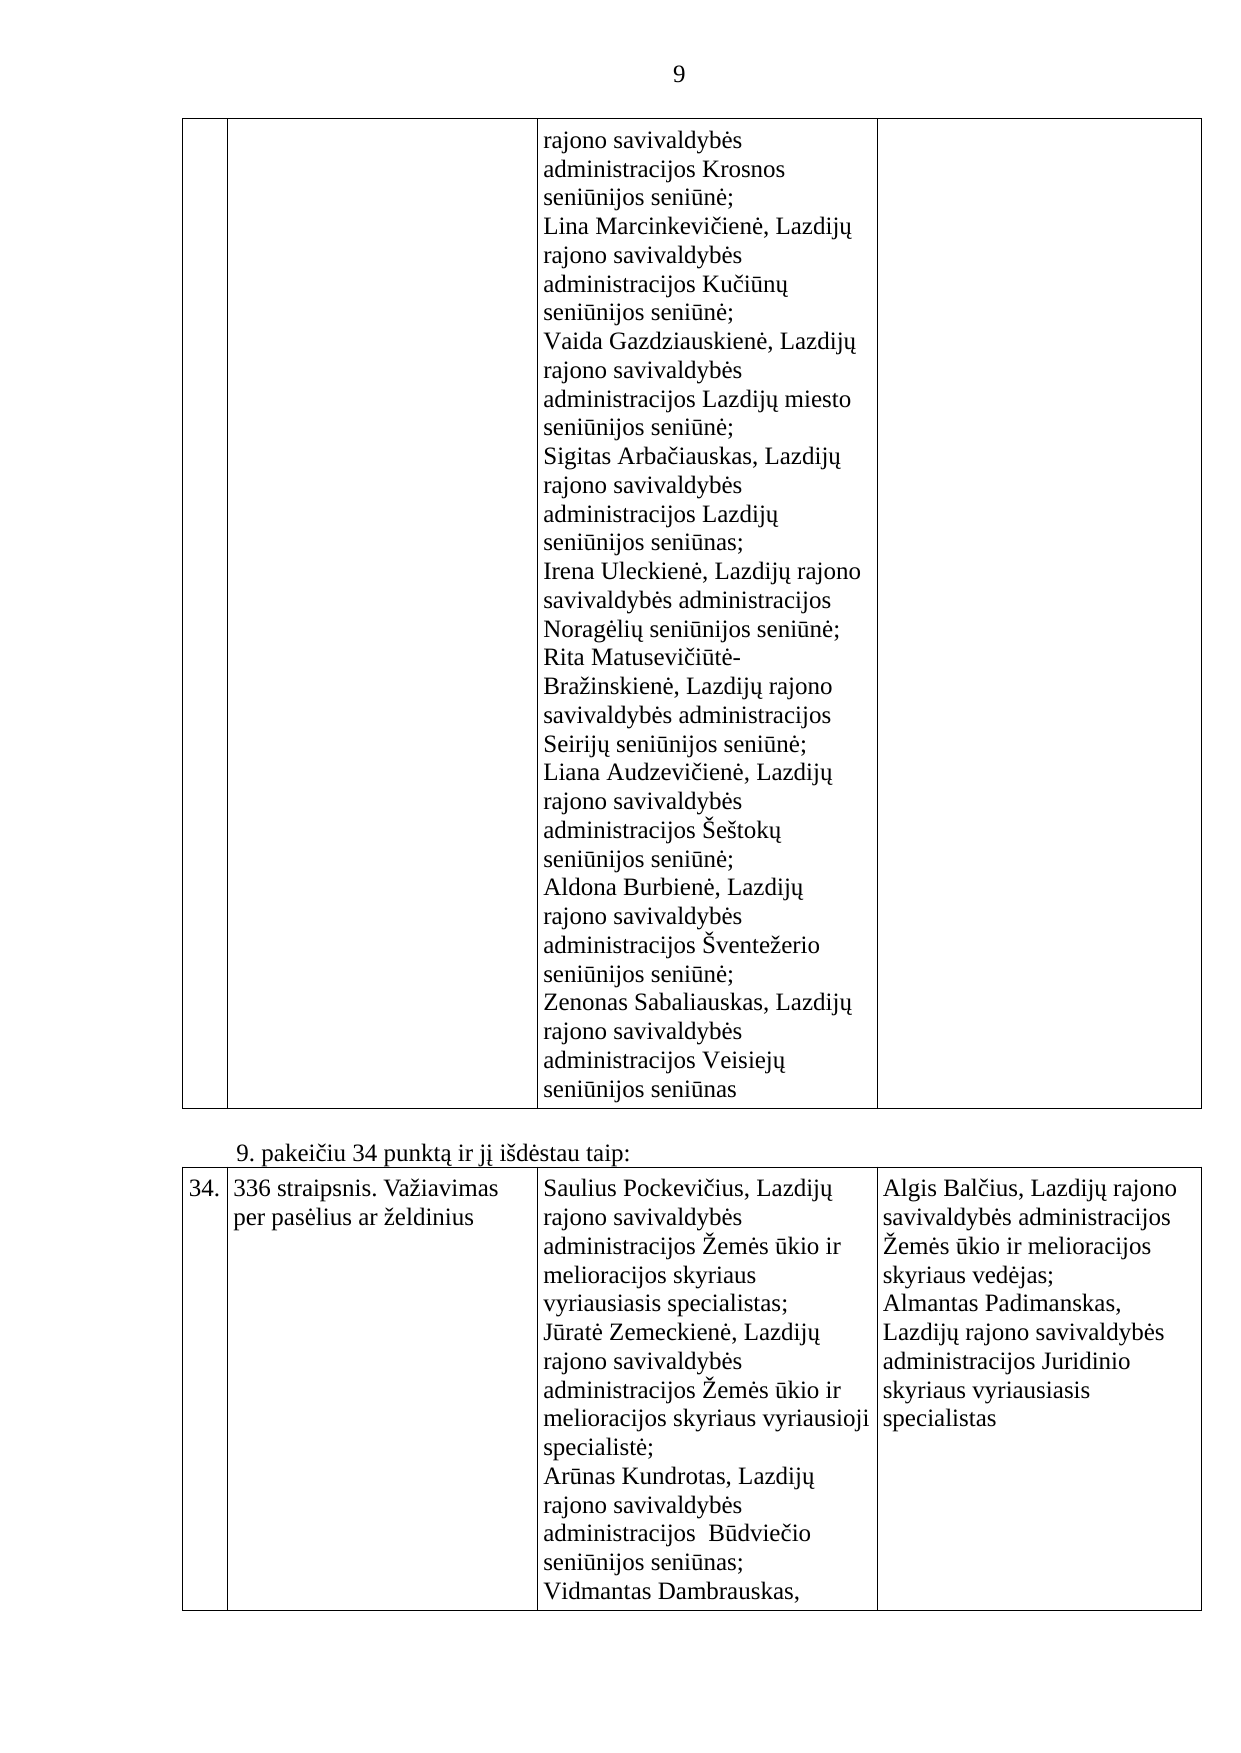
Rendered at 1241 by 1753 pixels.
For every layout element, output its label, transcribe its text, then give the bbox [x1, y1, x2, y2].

table_header 336 straipsnis. Važiavimas per pasėlius ar želdinius [228, 1168, 537, 1610]
text 9. pakeičiu 34 punktą ir jį išdėstau taip: [177, 1138, 1181, 1167]
table_header 34. [183, 1168, 227, 1610]
table_header [228, 119, 537, 1108]
table_header [878, 119, 1201, 1108]
table_header Algis Balčius, Lazdijų rajono savivaldybės administracijos Žemės ūkio ir melioracijos skyriaus vedėjas; Almantas Padimanskas, Lazdijų rajono savivaldybės administracijos Juridinio skyriaus vyriausiasis specialistas [878, 1168, 1201, 1610]
table_header rajono savivaldybės administracijos Krosnos seniūnijos seniūnė; Lina Marcinkevičienė, Lazdijų rajono savivaldybės administracijos Kučiūnų seniūnijos seniūnė; Vaida Gazdziauskienė, Lazdijų rajono savivaldybės administracijos Lazdijų miesto seniūnijos seniūnė; Sigitas Arbačiauskas, Lazdijų rajono savivaldybės administracijos Lazdijų seniūnijos seniūnas; Irena Uleckienė, Lazdijų rajono savivaldybės administracijos Noragėlių seniūnijos seniūnė; Rita Matusevičiūtė-Bražinskienė, Lazdijų rajono savivaldybės administracijos Seirijų seniūnijos seniūnė; Liana Audzevičienė, Lazdijų rajono savivaldybės administracijos Šeštokų seniūnijos seniūnė; Aldona Burbienė, Lazdijų rajono savivaldybės administracijos Šventežerio seniūnijos seniūnė; Zenonas Sabaliauskas, Lazdijų rajono savivaldybės administracijos Veisiejų seniūnijos seniūnas [538, 119, 877, 1108]
table_header [183, 119, 227, 1108]
table_header Saulius Pockevičius, Lazdijų rajono savivaldybės administracijos Žemės ūkio ir melioracijos skyriaus vyriausiasis specialistas; Jūratė Zemeckienė, Lazdijų rajono savivaldybės administracijos Žemės ūkio ir melioracijos skyriaus vyriausioji specialistė; Arūnas Kundrotas, Lazdijų rajono savivaldybės administracijos Būdviečio seniūnijos seniūnas; Vidmantas Dambrauskas, [538, 1168, 877, 1610]
